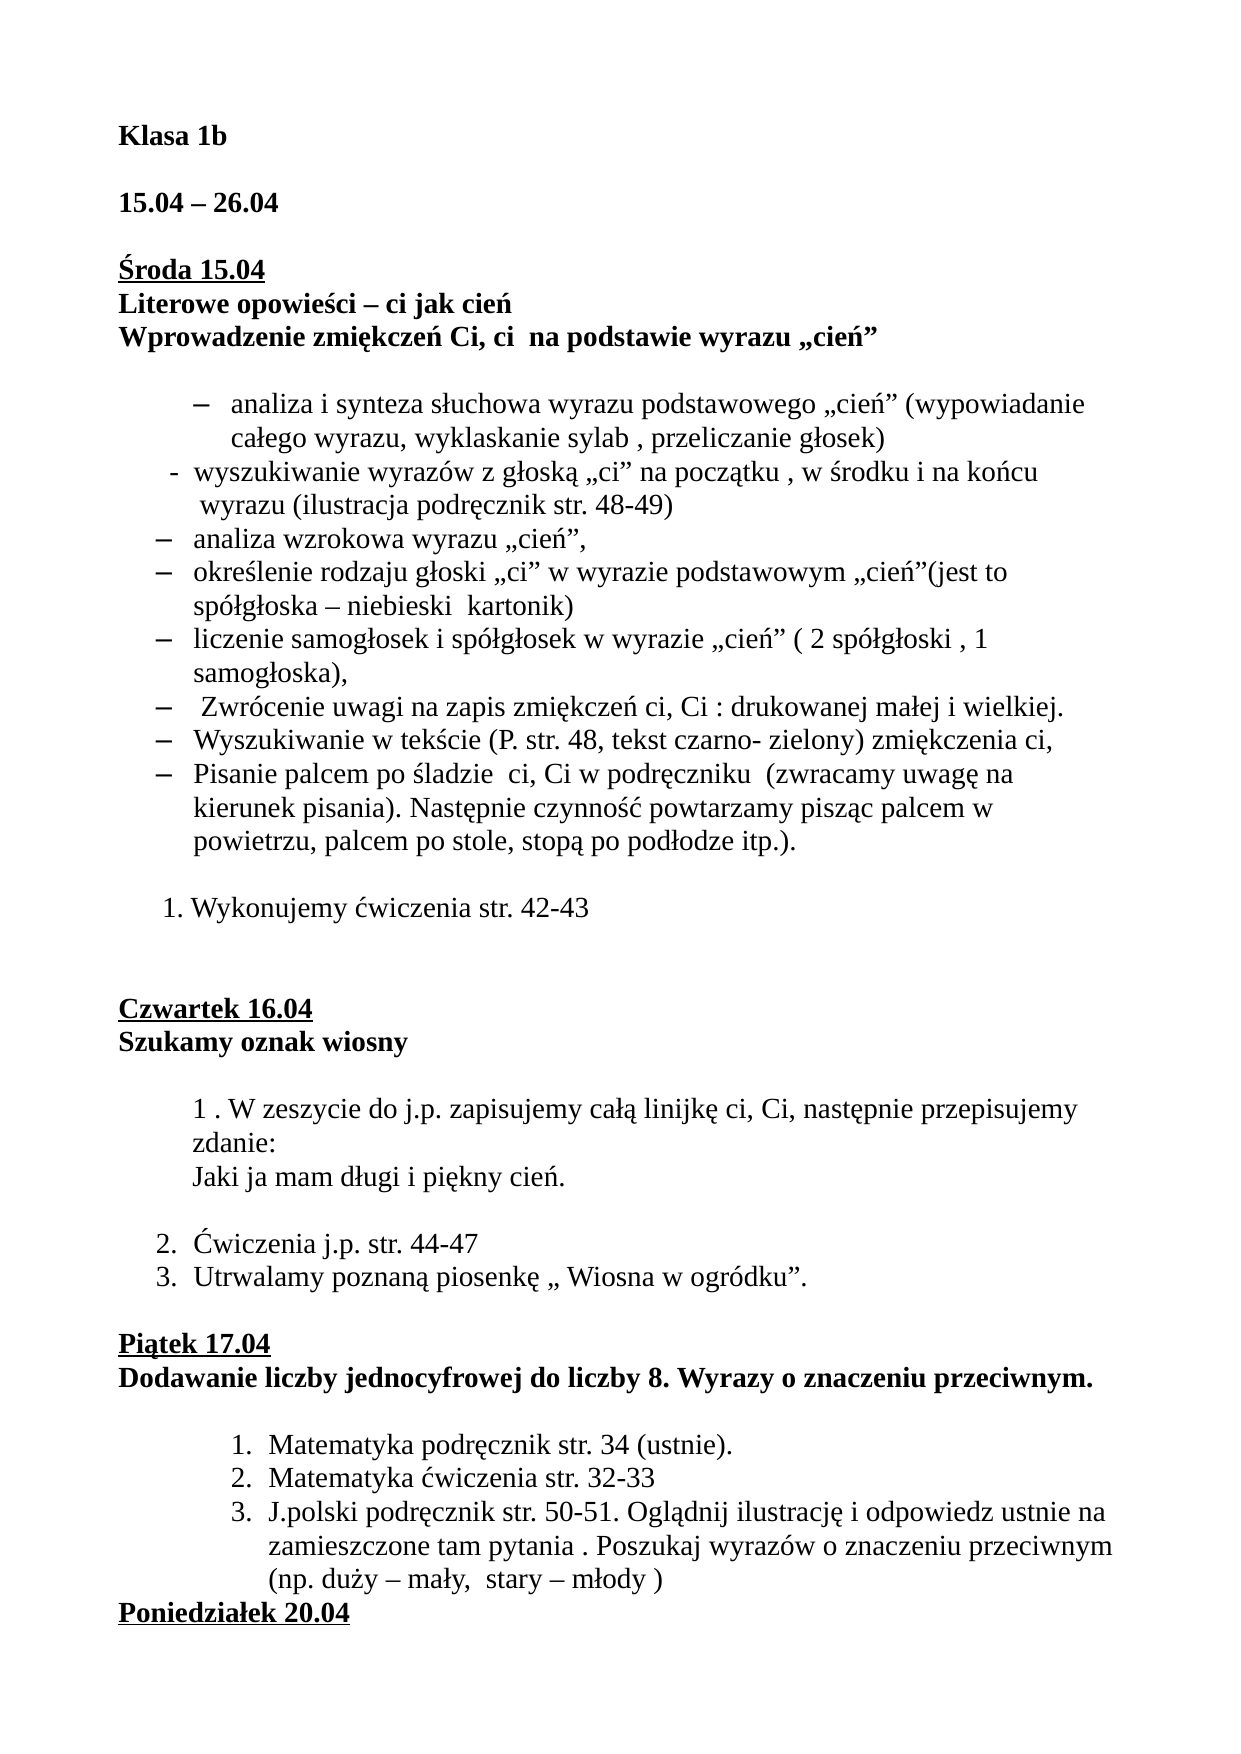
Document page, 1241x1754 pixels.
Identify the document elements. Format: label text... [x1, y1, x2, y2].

list Matematyka ćwiczenia str. 32-33 [231, 1461, 1122, 1494]
text 1 . W zeszycie do j.p. zapisujemy całą linijkę ci, Ci, następnie przepisujemy zdanie: [118, 1092, 1122, 1159]
list Wyszukiwanie w tekście (P. str. 48, tekst czarno- zielony) zmiękczenia ci, [156, 722, 1122, 756]
list Pisanie palcem po śladzie ci, Ci w podręczniku (zwracamy uwagę na kierunek pisania). Następnie czynność powtarzamy pisząc palcem w powietrzu, palcem po stole, stopą po podłodze itp.). [156, 756, 1122, 857]
text - wyszukiwanie wyrazów z głoską „ci” na początku , w środku i na końcu wyrazu (ilustracja podręcznik str. 48-49) [118, 454, 1122, 521]
list analiza i synteza słuchowa wyrazu podstawowego „cień” (wypowiadanie całego wyrazu, wyklaskanie sylab , przeliczanie głosek) [193, 386, 1122, 454]
list J.polski podręcznik str. 50-51. Oglądnij ilustrację i odpowiedz ustnie na zamieszczone tam pytania . Poszukaj wyrazów o znaczeniu przeciwnym (np. duży – mały, stary – młody ) [231, 1494, 1122, 1595]
text 1. Wykonujemy ćwiczenia str. 42-43 [118, 890, 1122, 924]
text Dodawanie liczby jednocyfrowej do liczby 8. Wyrazy o znaczeniu przeciwnym. [118, 1360, 1122, 1393]
text Szukamy oznak wiosny [118, 1024, 1122, 1058]
text Jaki ja mam długi i piękny cień. [118, 1159, 1122, 1192]
list liczenie samogłosek i spółgłosek w wyrazie „cień” ( 2 spółgłoski , 1 samogłoska), [156, 622, 1122, 689]
list określenie rodzaju głoski „ci” w wyrazie podstawowym „cień”(jest to spółgłoska – niebieski kartonik) [156, 554, 1122, 622]
list Zwrócenie uwagi na zapis zmiękczeń ci, Ci : drukowanej małej i wielkiej. [156, 689, 1122, 722]
list analiza wzrokowa wyrazu „cień”, [156, 521, 1122, 554]
list Matematyka podręcznik str. 34 (ustnie). [231, 1427, 1122, 1461]
text Wprowadzenie zmiękczeń Ci, ci na podstawie wyrazu „cień” [118, 319, 1122, 353]
text Klasa 1b [118, 118, 1122, 152]
text Czwartek 16.04 [118, 991, 1122, 1024]
text Poniedziałek 20.04 [118, 1595, 1122, 1628]
text Piątek 17.04 [118, 1326, 1122, 1360]
text Środa 15.04 [118, 252, 1122, 286]
text 15.04 – 26.04 [118, 185, 1122, 219]
list Utrwalamy poznaną piosenkę „ Wiosna w ogródku”. [156, 1259, 1122, 1293]
text Literowe opowieści – ci jak cień [118, 286, 1122, 319]
list Ćwiczenia j.p. str. 44-47 [156, 1226, 1122, 1259]
